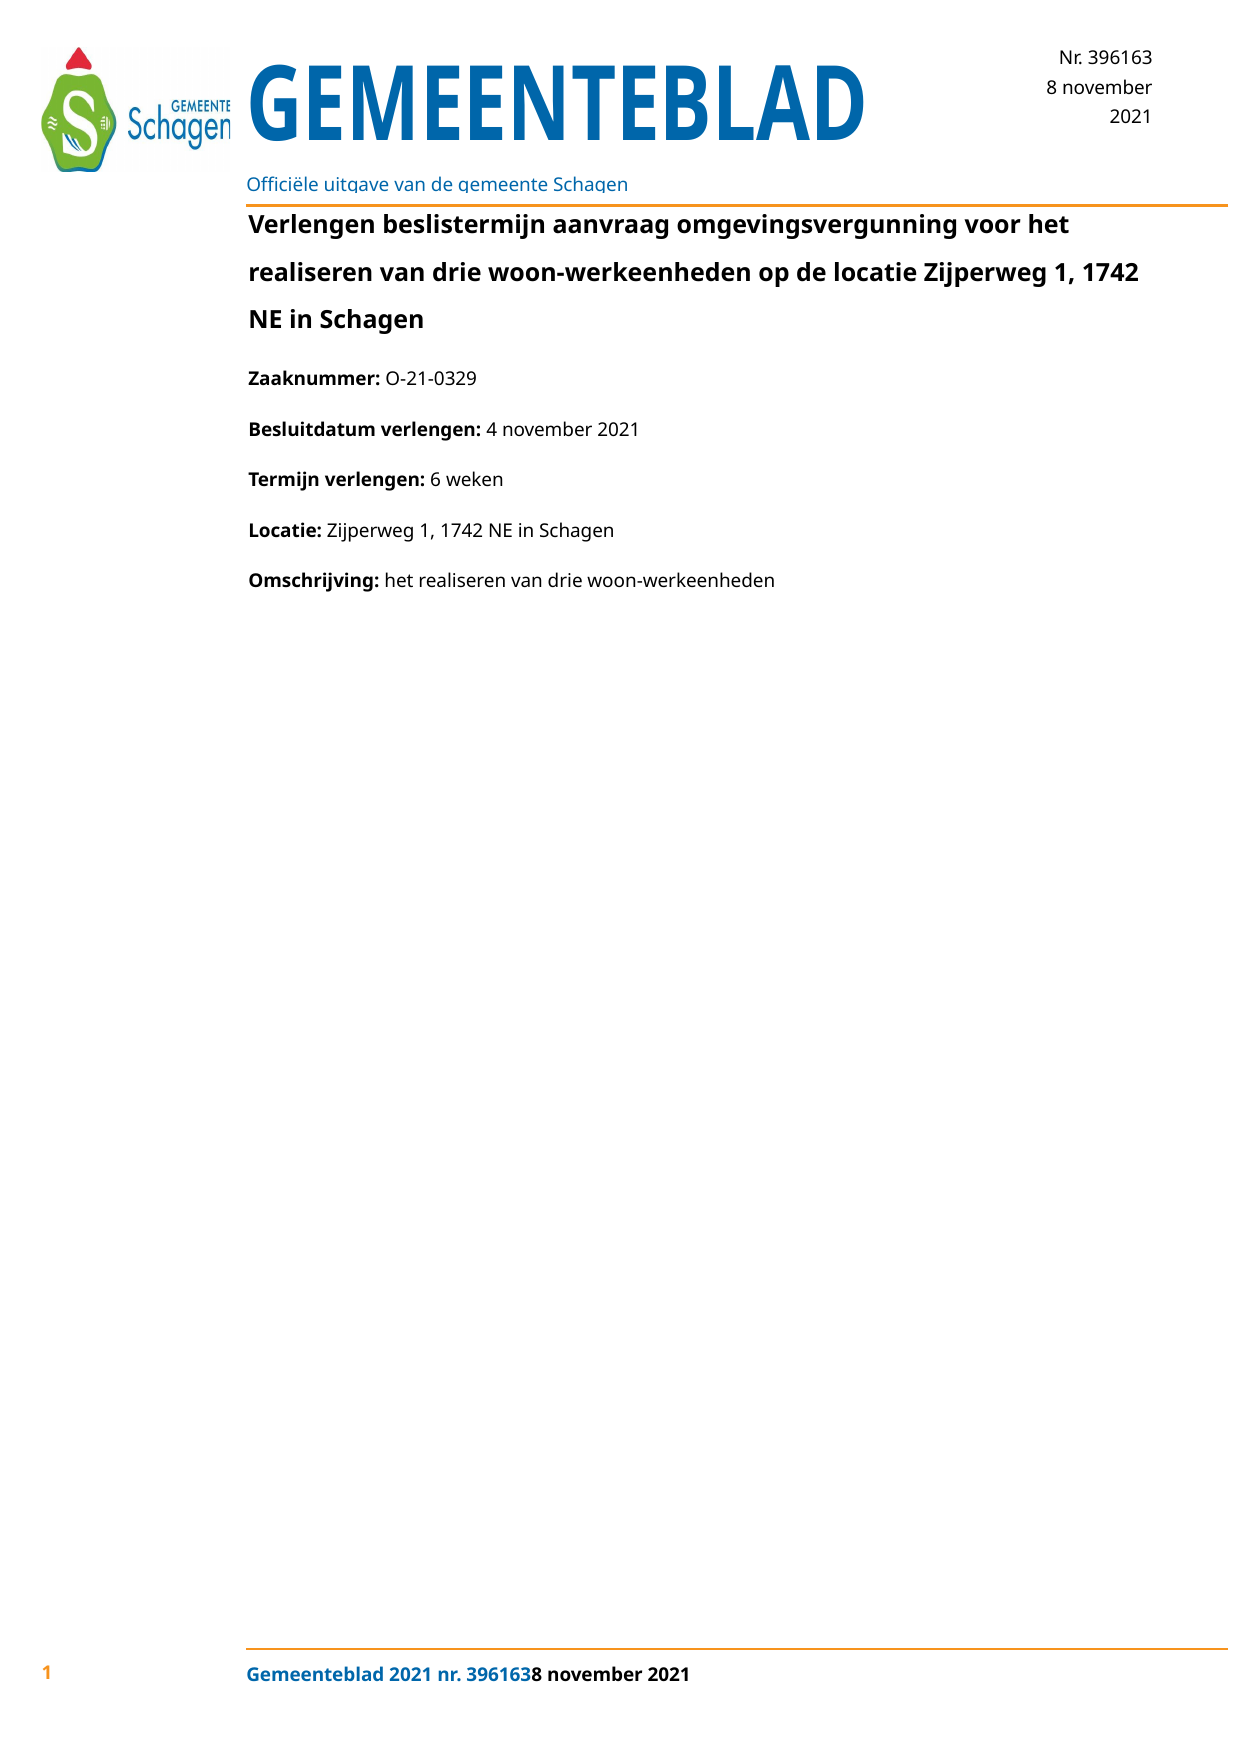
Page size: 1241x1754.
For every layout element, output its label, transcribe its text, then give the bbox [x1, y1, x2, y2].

text Besluitdatum verlengen: 4 november 2021 [248, 416, 1152, 442]
text Verlengen beslistermijn aanvraag omgevingsvergunning voor het realiseren van drie woon-werkeenheden op de locatie Zijperweg 1, 1742 NE in Schagen [248, 207, 1152, 336]
text Termijn verlengen: 6 weken [248, 466, 1152, 492]
text Zaaknummer: O-21-0329 [248, 366, 1152, 391]
picture [41, 47, 231, 172]
text Locatie: Zijperweg 1, 1742 NE in Schagen [248, 517, 1152, 542]
text Omschrijving: het realiseren van drie woon-werkeenheden [248, 567, 1152, 593]
